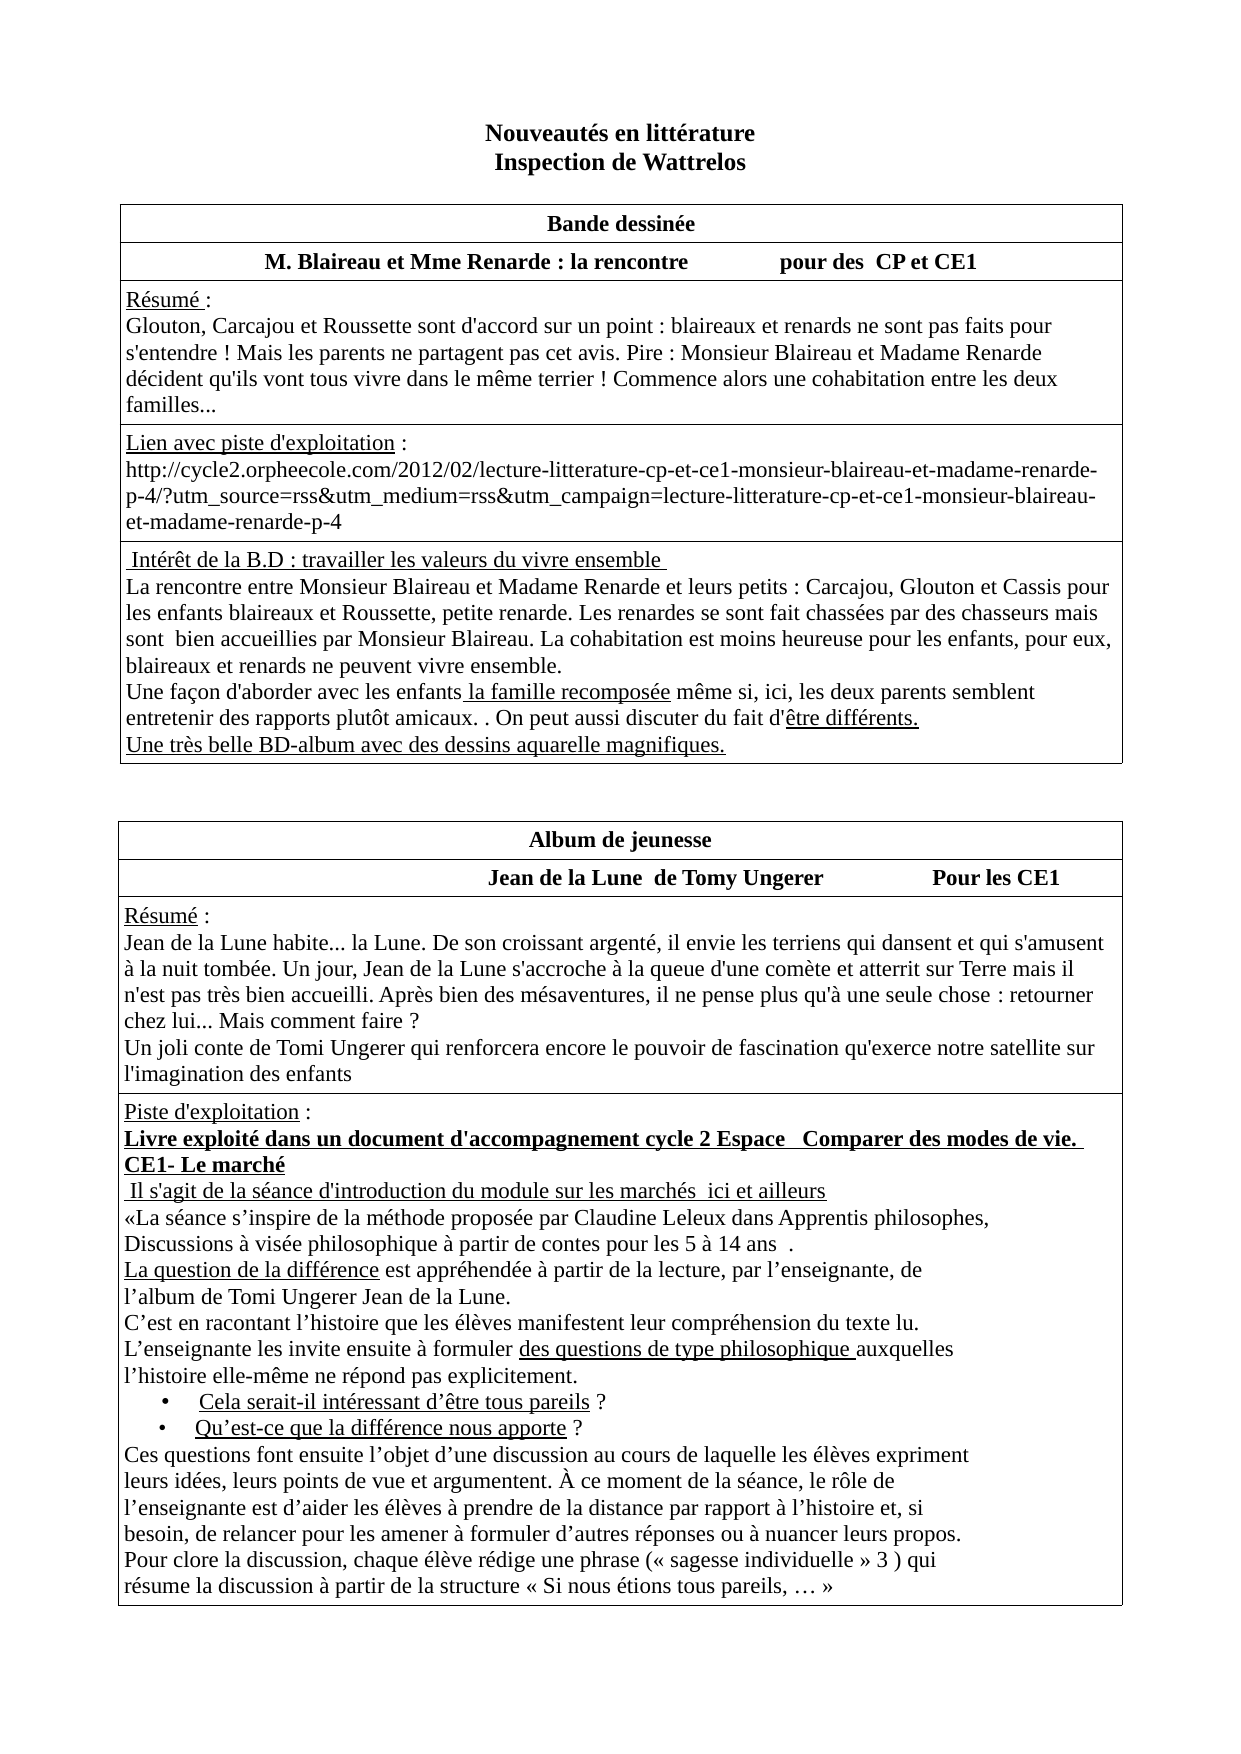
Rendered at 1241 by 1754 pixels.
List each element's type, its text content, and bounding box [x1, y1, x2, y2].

table_cell Résumé : Jean de la Lune habite... la Lune. De son croissant argenté, il envie les terriens qui dansent et qui s'amusent à la nuit tombée. Un jour, Jean de la Lune s'accroche à la queue d'une comète et atterrit sur Terre mais il n'est pas très bien accueilli. Après bien des mésaventures, il ne pense plus qu'à une seule chose : retourner chez lui... Mais comment faire ? Un joli conte de Tomi Ungerer qui renforcera encore le pouvoir de fascination qu'exerce notre satellite sur l'imagination des enfants [119, 897, 1122, 1092]
table_header Album de jeunesse [119, 822, 1122, 858]
text Nouveautés en littérature [118, 118, 1122, 147]
table_cell M. Blaireau et Mme Renarde : la rencontre pour des CP et CE1 [121, 243, 1122, 280]
table_cell Jean de la Lune de Tomy Ungerer Pour les CE1 [119, 860, 1122, 896]
table_cell Piste d'exploitation : Livre exploité dans un document d'accompagnement cycle 2 Espace Comparer des modes de vie. CE1- Le marché Il s'agit de la séance d'introduction du module sur les marchés ici et ailleurs «La séance s’inspire de la méthode proposée par Claudine Leleux dans Apprentis philosophes, Discussions à visée philosophique à partir de contes pour les 5 à 14 ans . La question de la différence est appréhendée à partir de la lecture, par l’enseignante, de l’album de Tomi Ungerer Jean de la Lune. C’est en racontant l’histoire que les élèves manifestent leur compréhension du texte lu. L’enseignante les invite ensuite à formuler des questions de type philosophique auxquelles l’histoire elle-même ne répond pas explicitement. Cela serait-il intéressant d’être tous pareils ? • Qu’est-ce que la différence nous apporte ? Ces questions font ensuite l’objet d’une discussion au cours de laquelle les élèves expriment leurs idées, leurs points de vue et argumentent. À ce moment de la séance, le rôle de l’enseignante est d’aider les élèves à prendre de la distance par rapport à l’histoire et, si besoin, de relancer pour les amener à formuler d’autres réponses ou à nuancer leurs propos. Pour clore la discussion, chaque élève rédige une phrase (« sagesse individuelle » 3 ) qui résume la discussion à partir de la structure « Si nous étions tous pareils, … » [119, 1094, 1122, 1605]
table_cell Résumé : Glouton, Carcajou et Roussette sont d'accord sur un point : blaireaux et renards ne sont pas faits pour s'entendre ! Mais les parents ne partagent pas cet avis. Pire : Monsieur Blaireau et Madame Renarde décident qu'ils vont tous vivre dans le même terrier ! Commence alors une cohabitation entre les deux familles... [121, 281, 1122, 423]
text Inspection de Wattrelos [118, 147, 1122, 176]
table_cell Lien avec piste d'exploitation : http://cycle2.orpheecole.com/2012/02/lecture-litterature-cp-et-ce1-monsieur-blaireau-et-madame-renarde-p-4/?utm_source=rss&utm_medium=rss&utm_campaign=lecture-litterature-cp-et-ce1-monsieur-blaireau-et-madame-renarde-p-4 [121, 425, 1122, 541]
table_header Bande dessinée [121, 205, 1122, 242]
table_cell Intérêt de la B.D : travailler les valeurs du vivre ensemble La rencontre entre Monsieur Blaireau et Madame Renarde et leurs petits : Carcajou, Glouton et Cassis pour les enfants blaireaux et Roussette, petite renarde. Les renardes se sont fait chassées par des chasseurs mais sont bien accueillies par Monsieur Blaireau. La cohabitation est moins heureuse pour les enfants, pour eux, blaireaux et renards ne peuvent vivre ensemble. Une façon d'aborder avec les enfants la famille recomposée même si, ici, les deux parents semblent entretenir des rapports plutôt amicaux. . On peut aussi discuter du fait d'être différents. Une très belle BD-album avec des dessins aquarelle magnifiques. [121, 542, 1122, 763]
